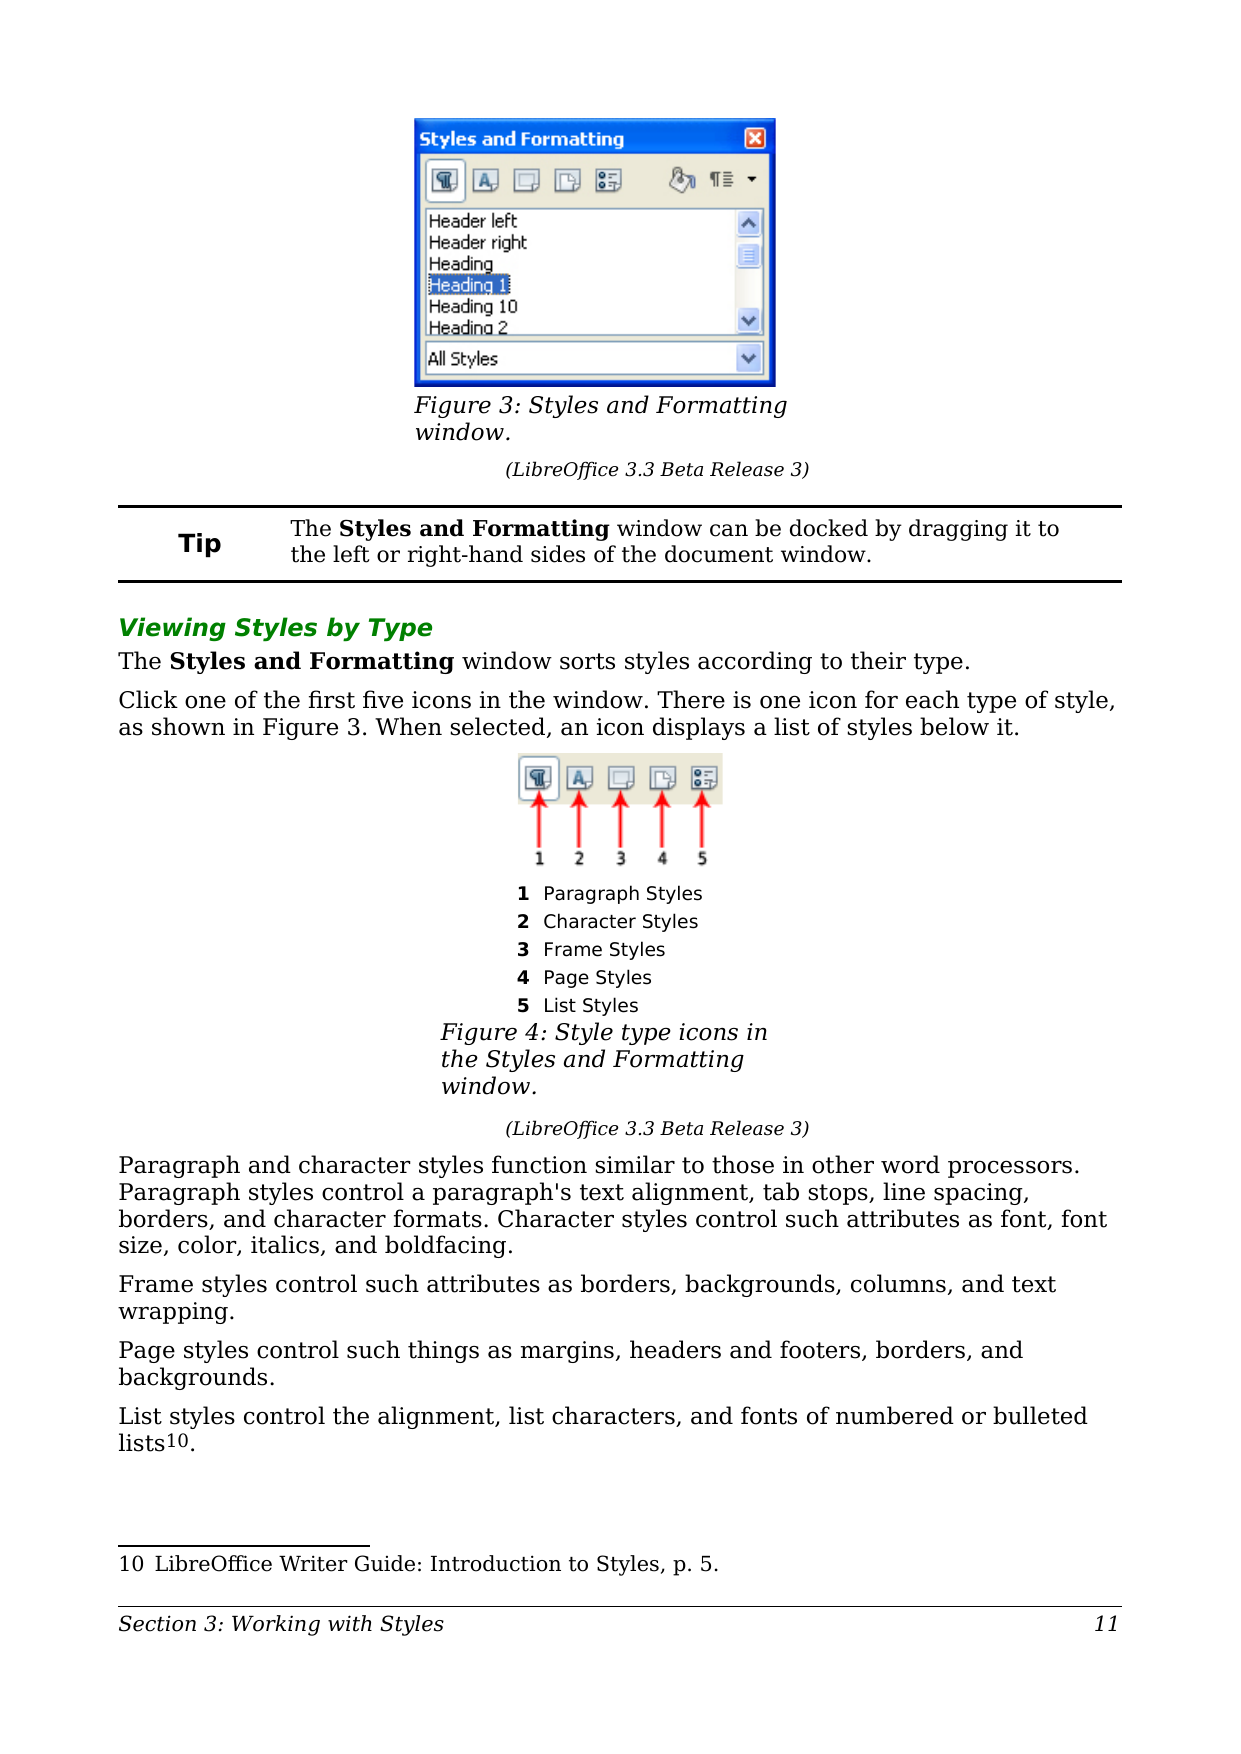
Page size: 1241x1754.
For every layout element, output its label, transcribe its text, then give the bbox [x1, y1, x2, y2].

picture [414, 118, 776, 387]
table_cell 1 [441, 880, 533, 908]
table_cell 4 [441, 964, 533, 992]
text Paragraph and character styles function similar to those in other word processors. Paragraph styles control a paragraph's text alignment, tab stops, line spacing, borders, and character formats. Character styles control such attributes as font, font size, color, italics, and boldfacing. [118, 1152, 1122, 1259]
table_cell List Styles [533, 992, 800, 1019]
text Figure 3: Styles and Formatting window. [414, 393, 826, 446]
table_cell Character Styles [533, 908, 800, 936]
table_cell Figure 4: Style type icons in the Styles and Formatting window. [441, 1020, 800, 1106]
table_cell Page Styles [533, 964, 800, 992]
text Click one of the first five icons in the window. There is one icon for each type of style, as shown in Figure 3. When selected, an icon displays a list of styles below it. [118, 688, 1122, 741]
table_header The Styles and Formatting window can be docked by dragging it to the left or right-hand sides of the document window. [281, 508, 1122, 580]
table_header Tip [118, 508, 281, 580]
table_header [441, 754, 800, 880]
text LibreOffice Writer Guide: Introduction to Styles, p. 5. [118, 1552, 1122, 1576]
picture [517, 753, 723, 868]
table_cell 5 [441, 992, 533, 1019]
table_cell Frame Styles [533, 936, 800, 964]
subtitle Viewing Styles by Type [118, 614, 1122, 642]
text List styles control the alignment, list characters, and fonts of numbered or bulleted lists. [118, 1403, 1122, 1457]
text Frame styles control such attributes as borders, backgrounds, columns, and text wrapping. [118, 1272, 1122, 1325]
table_cell 3 [441, 936, 533, 964]
list (LibreOffice 3.3 Beta Release 3) [194, 458, 1122, 480]
table_cell Paragraph Styles [533, 880, 800, 908]
text Page styles control such things as margins, headers and footers, borders, and backgrounds. [118, 1337, 1122, 1391]
table_cell 2 [441, 908, 533, 936]
list (LibreOffice 3.3 Beta Release 3) [194, 1118, 1122, 1140]
text The Styles and Formatting window sorts styles according to their type. [118, 648, 1122, 675]
